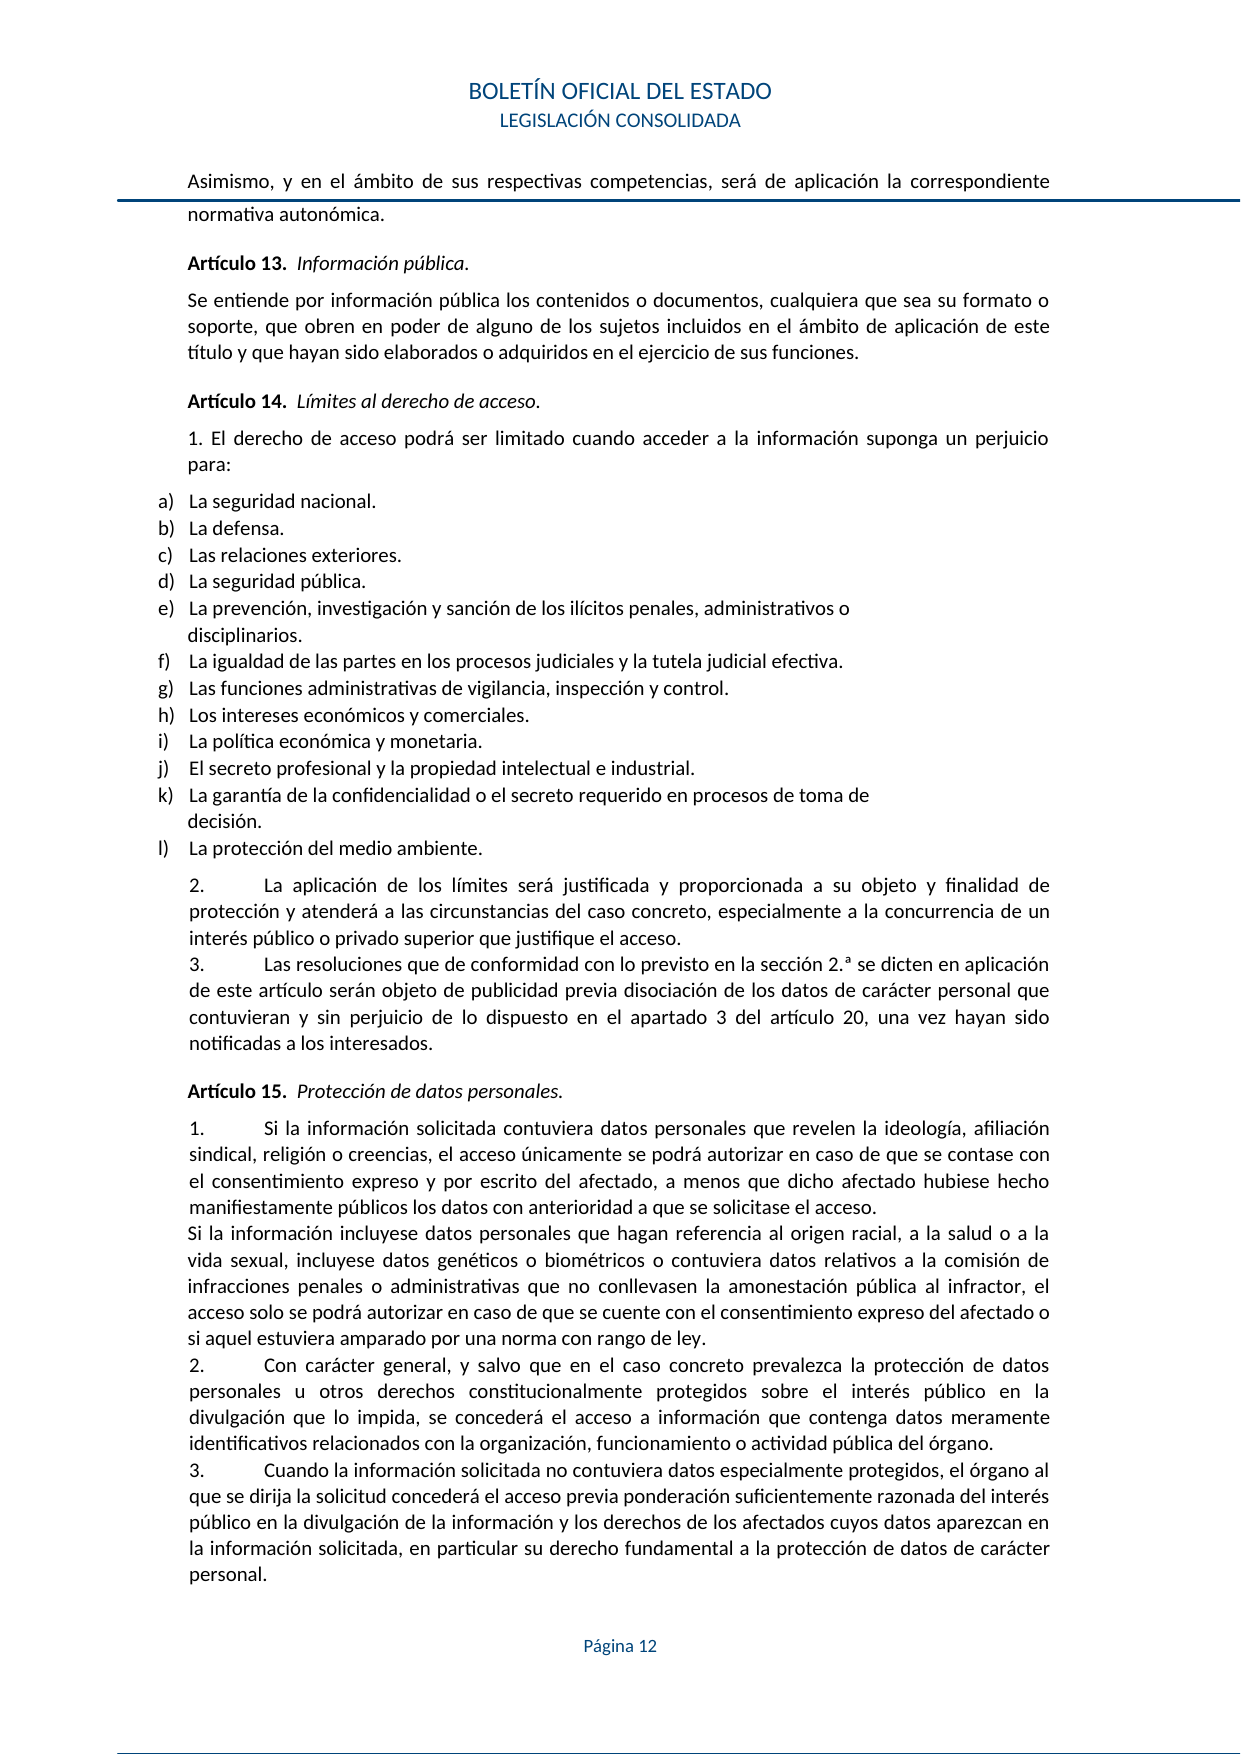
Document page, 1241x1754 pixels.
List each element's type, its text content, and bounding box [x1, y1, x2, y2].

list Las relaciones exteriores. [158, 542, 1051, 567]
text normativa autonómica. [187, 202, 1051, 227]
list El secreto profesional y la propiedad intelectual e industrial. [158, 755, 1051, 781]
list La prevención, investigación y sanción de los ilícitos penales, administrativos o [158, 595, 1051, 621]
list La garantía de la confidencialidad o el secreto requerido en procesos de toma de [158, 782, 1051, 807]
list La política económica y monetaria. [158, 729, 1051, 754]
list Si la información solicitada contuviera datos personales que revelen la ideología, afiliación sindical, religión o creencias, el acceso únicamente se podrá autorizar en caso de que se contase con el consentimiento expreso y por escrito del afectado, a menos que dicho afectado hubiese hecho manifiestamente públicos los datos con anterioridad a que se solicitase el acceso. [189, 1116, 1051, 1219]
list La aplicación de los límites será justificada y proporcionada a su objeto y finalidad de protección y atenderá a las circunstancias del caso concreto, especialmente a la concurrencia de un interés público o privado superior que justifique el acceso. [189, 873, 1051, 950]
text Artículo 15. Protección de datos personales. [187, 1079, 1051, 1104]
list Las resoluciones que de conformidad con lo previsto en la sección 2.ª se dicten en aplicación de este artículo serán objeto de publicidad previa disociación de los datos de carácter personal que contuvieran y sin perjuicio de lo dispuesto en el apartado 3 del artículo 20, una vez hayan sido notificadas a los interesados. [189, 952, 1051, 1055]
list Las funciones administrativas de vigilancia, inspección y control. [158, 675, 1051, 701]
list La seguridad pública. [158, 569, 1051, 594]
text Asimismo, y en el ámbito de sus respectivas competencias, será de aplicación la correspondiente [187, 168, 1051, 199]
text Artículo 14. Límites al derecho de acceso. [187, 388, 1051, 414]
list La protección del medio ambiente. [158, 835, 1051, 861]
text disciplinarios. [187, 622, 1051, 647]
list La defensa. [158, 515, 1051, 541]
list La seguridad nacional. [158, 489, 1051, 514]
list Con carácter general, y salvo que en el caso concreto prevalezca la protección de datos personales u otros derechos constitucionalmente protegidos sobre el interés público en la divulgación que lo impida, se concederá el acceso a información que contenga datos meramente identificativos relacionados con la organización, funcionamiento o actividad pública del órgano. [189, 1352, 1051, 1456]
list La igualdad de las partes en los procesos judiciales y la tutela judicial efectiva. [158, 649, 1051, 674]
text Si la información incluyese datos personales que hagan referencia al origen racial, a la salud o a la vida sexual, incluyese datos genéticos o biométricos o contuviera datos relativos a la comisión de infracciones penales o administrativas que no conllevasen la amonestación pública al infractor, el acceso solo se podrá autorizar en caso de que se cuente con el consentimiento expreso del afectado o si aquel estuviera amparado por una norma con rango de ley. [187, 1221, 1051, 1351]
text Artículo 13. Información pública. [187, 250, 1051, 276]
list Los intereses económicos y comerciales. [158, 702, 1051, 727]
text 1. El derecho de acceso podrá ser limitado cuando acceder a la información suponga un perjuicio para: [187, 425, 1051, 477]
text Se entiende por información pública los contenidos o documentos, cualquiera que sea su formato o soporte, que obren en poder de alguno de los sujetos incluidos en el ámbito de aplicación de este título y que hayan sido elaborados o adquiridos en el ejercicio de sus funciones. [187, 287, 1051, 365]
list Cuando la información solicitada no contuviera datos especialmente protegidos, el órgano al que se dirija la solicitud concederá el acceso previa ponderación suficientemente razonada del interés público en la divulgación de la información y los derechos de los afectados cuyos datos aparezcan en la información solicitada, en particular su derecho fundamental a la protección de datos de carácter personal. [189, 1457, 1051, 1587]
text decisión. [187, 809, 1051, 834]
